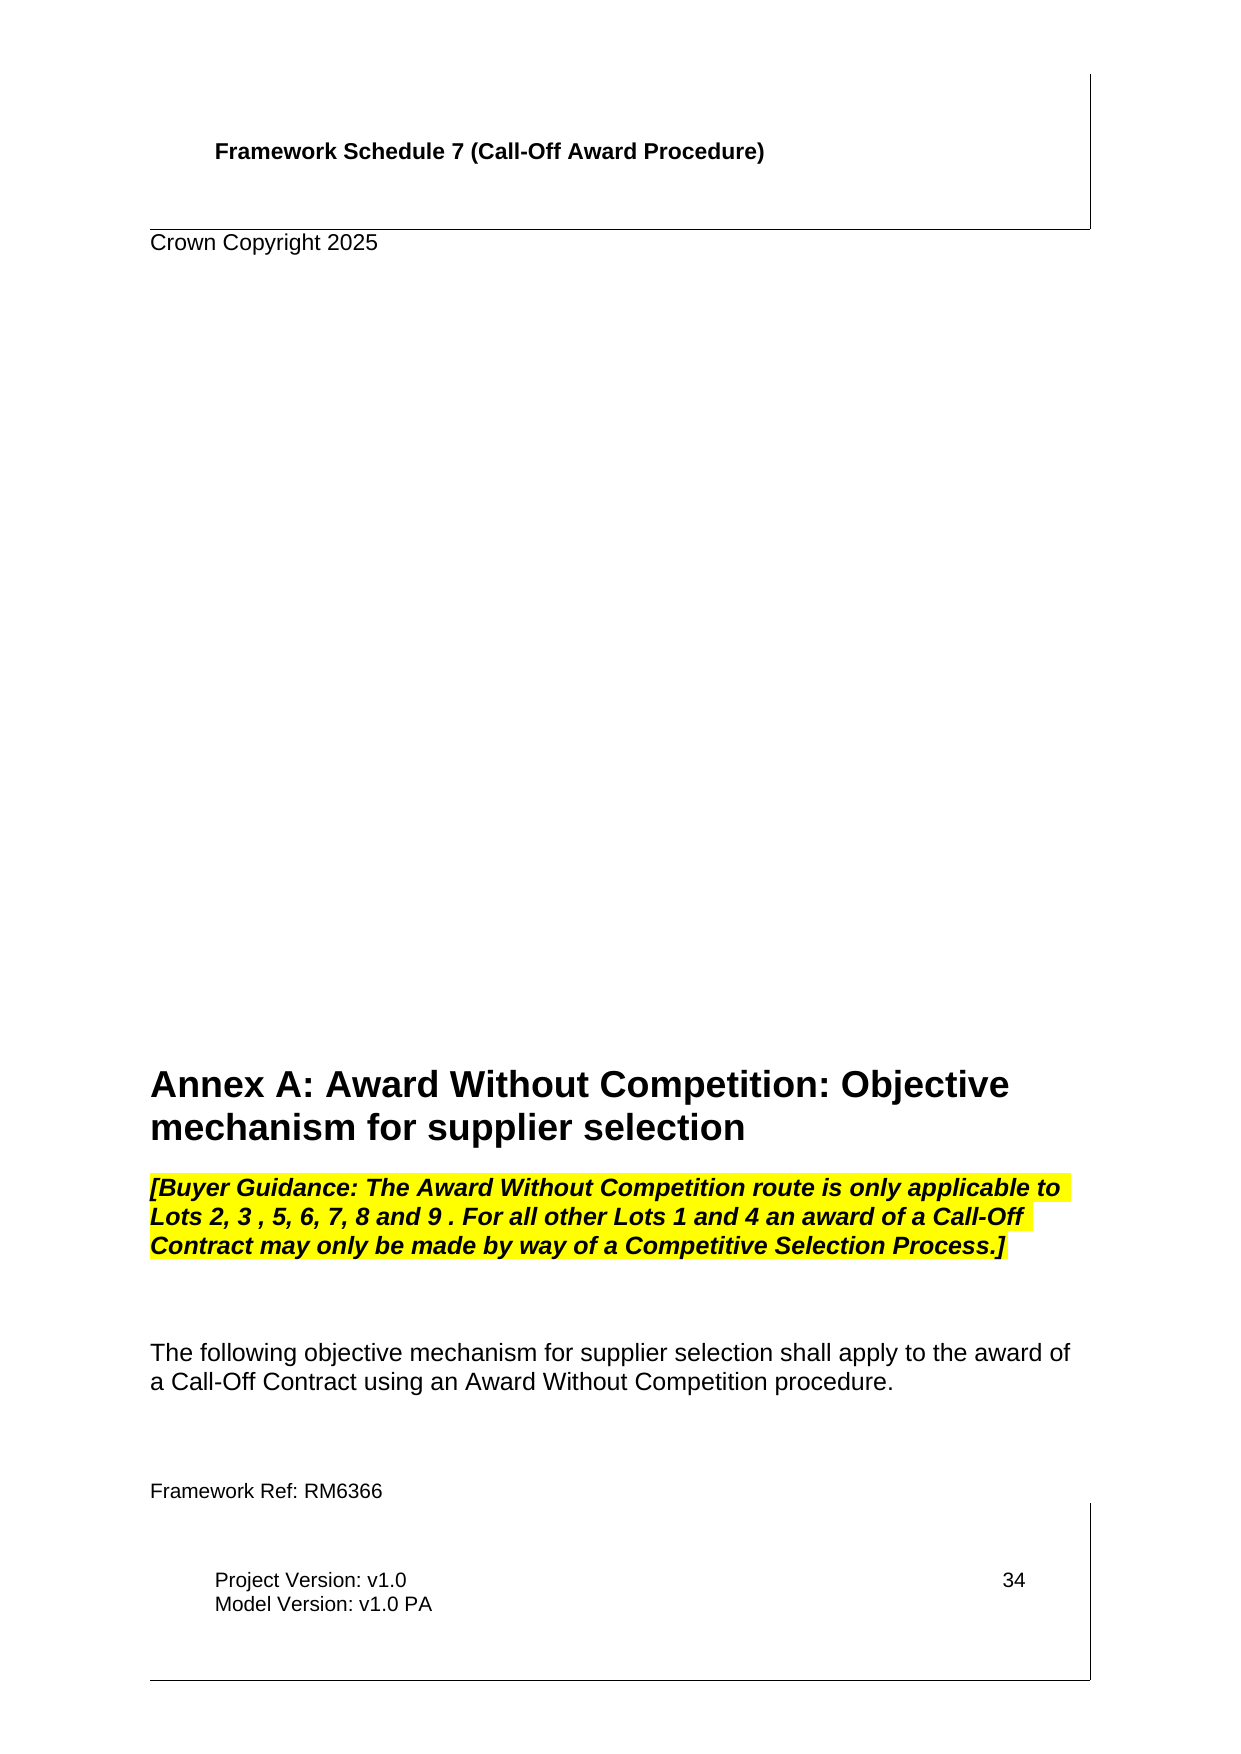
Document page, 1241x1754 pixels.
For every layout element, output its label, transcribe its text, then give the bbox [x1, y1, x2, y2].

text The following objective mechanism for supplier selection shall apply to the award of a Call-Off Contract using an Award Without Competition procedure. [150, 1338, 1090, 1396]
text [Buyer Guidance: The Award Without Competition route is only applicable to Lots 2, 3 , 5, 6, 7, 8 and 9 . For all other Lots 1 and 4 an award of a Call-Off Contract may only be made by way of a Competitive Selection Process.] [150, 1173, 1090, 1259]
text Annex A: Award Without Competition: Objective mechanism for supplier selection [150, 1062, 1090, 1148]
